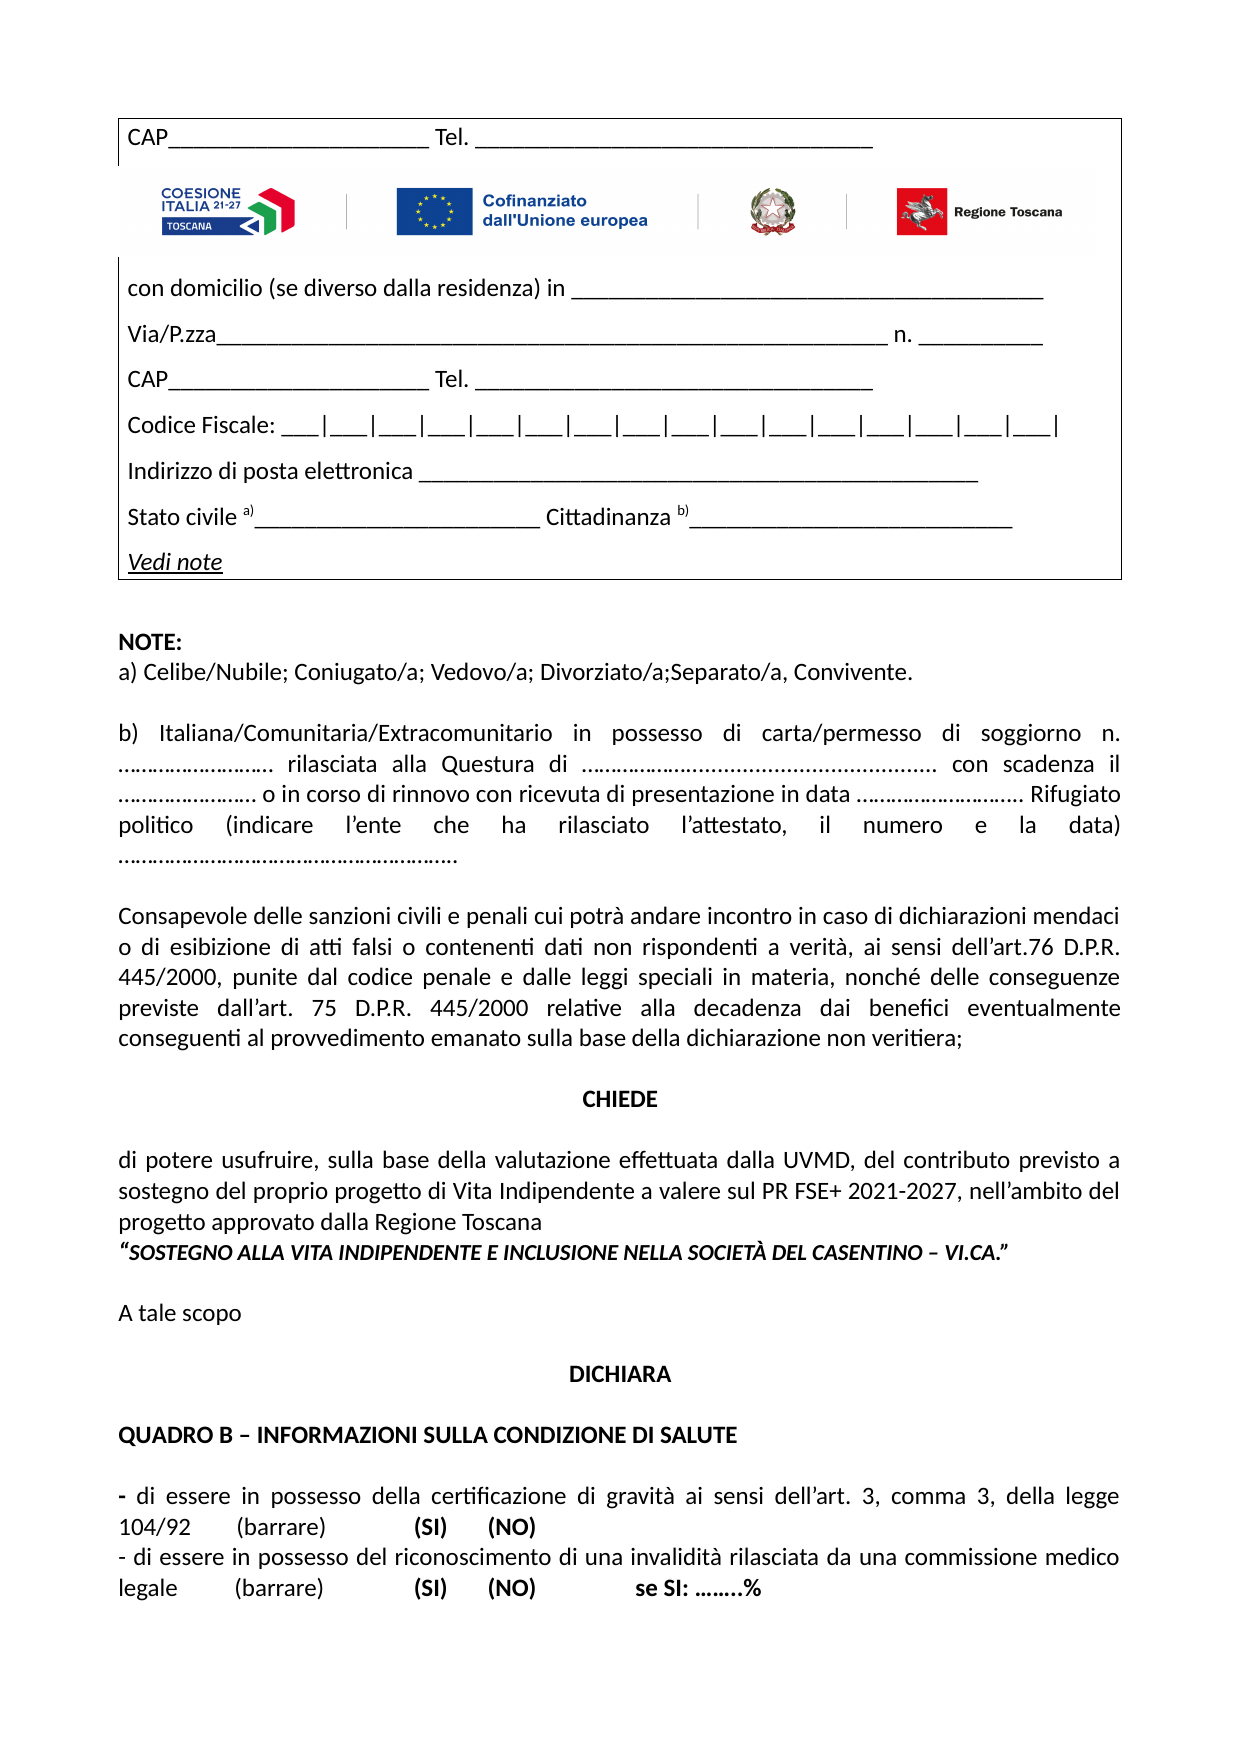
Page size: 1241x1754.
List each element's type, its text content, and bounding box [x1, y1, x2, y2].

text Vedi note [119, 543, 1121, 579]
text “SOSTEGNO ALLA VITA INDIPENDENTE E INCLUSIONE NELLA SOCIETÀ DEL CASENTINO – VI.CA.” [118, 1236, 1122, 1267]
text DICHIARA [118, 1358, 1122, 1389]
text CHIEDE [118, 1083, 1122, 1114]
text QUADRO B – INFORMAZIONI SULLA CONDIZIONE DI SALUTE [118, 1419, 1122, 1450]
text CAP_____________________ Tel. ________________________________ [119, 119, 1121, 152]
text con domicilio (se diverso dalla residenza) in ______________________________________ [119, 164, 1121, 302]
text di potere usufruire, sulla base della valutazione effettuata dalla UVMD, del contributo previsto a sostegno del proprio progetto di Vita Indipendente a valere sul PR FSE+ 2021-2027, nell’ambito del progetto approvato dalla Regione Toscana [118, 1144, 1122, 1236]
text NOTE: [118, 626, 1122, 656]
text Stato civile a)_______________________ Cittadinanza b)__________________________ [119, 497, 1121, 531]
picture [118, 166, 1103, 257]
text CAP_____________________ Tel. ________________________________ [119, 360, 1121, 394]
text Via/P.zza______________________________________________________ n. __________ [119, 314, 1121, 348]
text - di essere in possesso della certificazione di gravità ai sensi dell’art. 3, comma 3, della legge 104/92 (barrare) (SI) (NO) [118, 1480, 1122, 1541]
text Indirizzo di posta elettronica _____________________________________________ [119, 452, 1121, 485]
text - di essere in possesso del riconoscimento di una invalidità rilasciata da una commissione medico legale (barrare) (SI) (NO) se SI: ……..% [118, 1541, 1122, 1602]
text a) Celibe/Nubile; Coniugato/a; Vedovo/a; Divorziato/a;Separato/a, Convivente. [118, 656, 1122, 687]
text b) Italiana/Comunitaria/Extracomunitario in possesso di carta/permesso di soggiorno n. ……………………… rilasciata alla Questura di ………………........................................ con scadenza il …………………… o in corso di rinnovo con ricevuta di presentazione in data ……………………….. Rifugiato politico (indicare l’ente che ha rilasciato l’attestato, il numero e la data) ………………………………………………….. [118, 717, 1122, 870]
text Consapevole delle sanzioni civili e penali cui potrà andare incontro in caso di dichiarazioni mendaci o di esibizione di atti falsi o contenenti dati non rispondenti a verità, ai sensi dell’art.76 D.P.R. 445/2000, punite dal codice penale e dalle leggi speciali in materia, nonché delle conseguenze previste dall’art. 75 D.P.R. 445/2000 relative alla decadenza dai benefici eventualmente conseguenti al provvedimento emanato sulla base della dichiarazione non veritiera; [118, 900, 1122, 1053]
text A tale scopo [118, 1297, 1122, 1328]
text Codice Fiscale: ___|___|___|___|___|___|___|___|___|___|___|___|___|___|___|___| [119, 406, 1121, 440]
